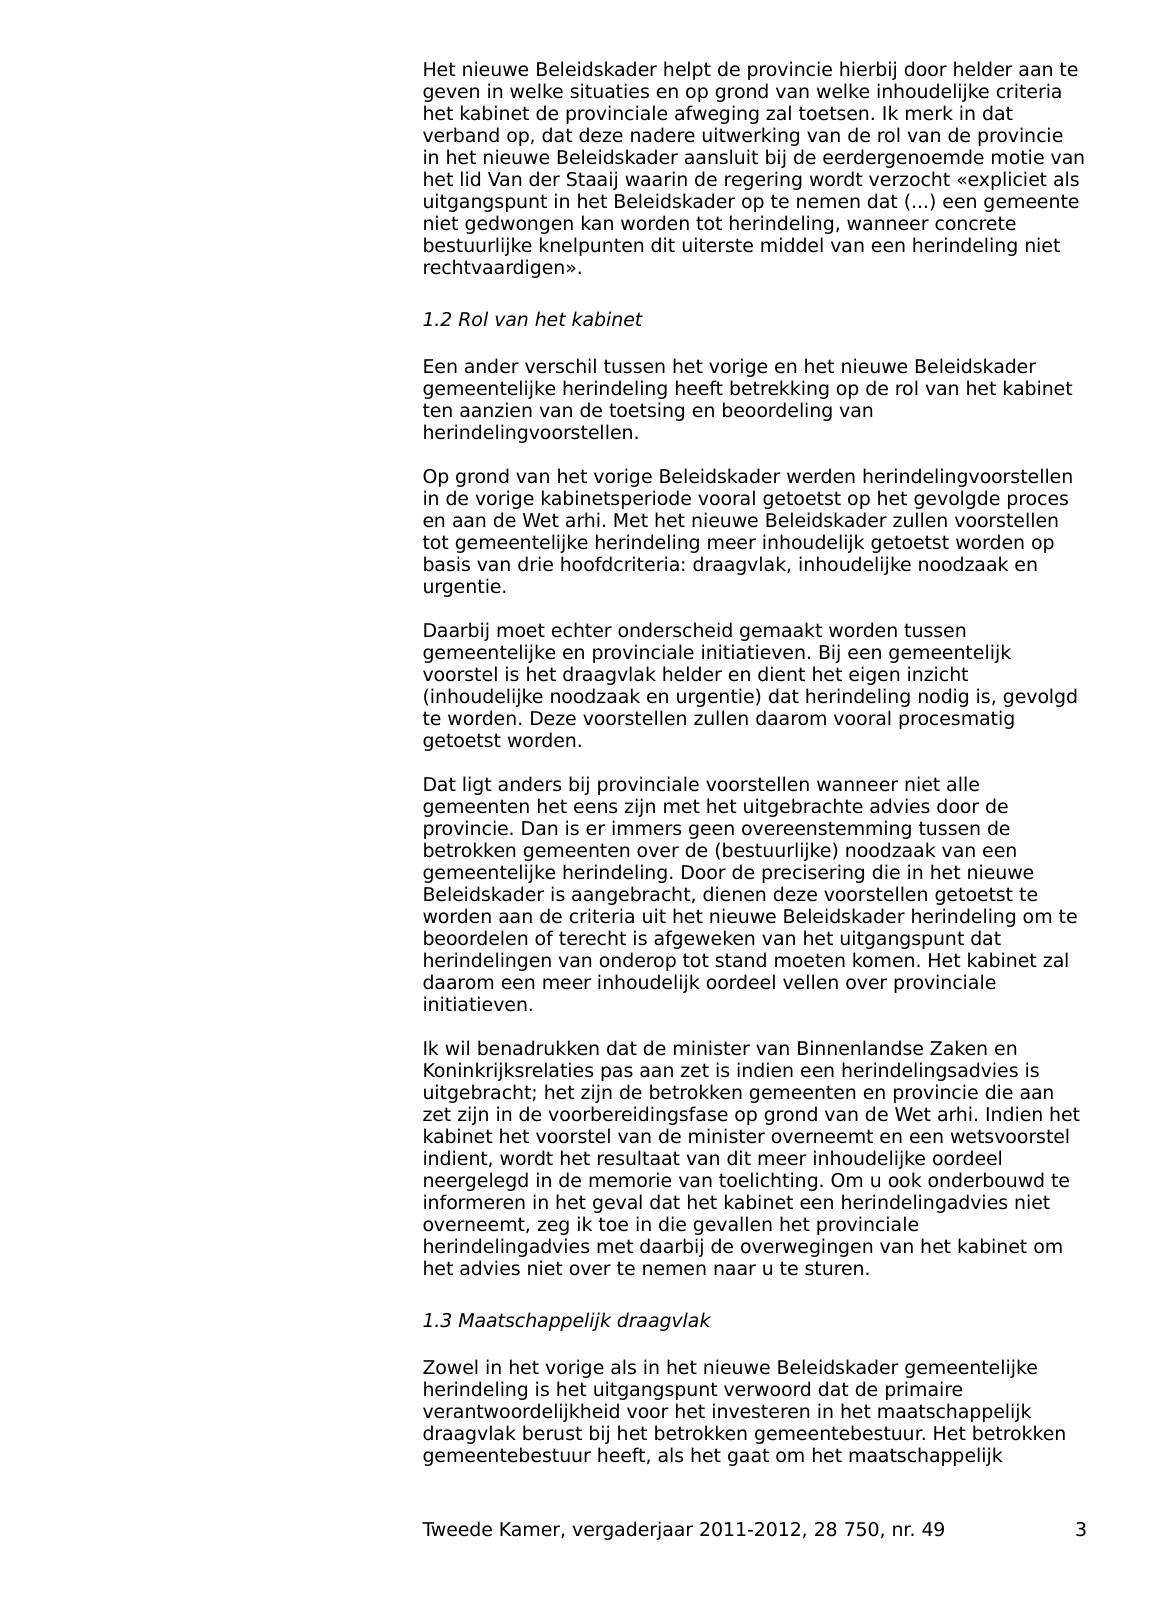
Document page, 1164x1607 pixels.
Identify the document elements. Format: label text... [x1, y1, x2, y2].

text Het nieuwe Beleidskader helpt de provincie hierbij door helder aan te geven in welke situaties en op grond van welke inhoudelijke criteria het kabinet de provinciale afweging zal toetsen. Ik merk in dat verband op, dat deze nadere uitwerking van de rol van de provincie in het nieuwe Beleidskader aansluit bij de eerdergenoemde motie van het lid Van der Staaij waarin de regering wordt verzocht «expliciet als uitgangspunt in het Beleidskader op te nemen dat (...) een gemeente niet gedwongen kan worden tot herindeling, wanneer concrete bestuurlijke knelpunten dit uiterste middel van een herindeling niet rechtvaardigen». [422, 59, 1087, 279]
text Daarbij moet echter onderscheid gemaakt worden tussen gemeentelijke en provinciale initiatieven. Bij een gemeentelijk voorstel is het draagvlak helder en dient het eigen inzicht (inhoudelijke noodzaak en urgentie) dat herindeling nodig is, gevolgd te worden. Deze voorstellen zullen daarom vooral procesmatig getoetst worden. [422, 620, 1087, 752]
text Zowel in het vorige als in het nieuwe Beleidskader gemeentelijke herindeling is het uitgangspunt verwoord dat de primaire verantwoordelijkheid voor het investeren in het maatschappelijk draagvlak berust bij het betrokken gemeentebestuur. Het betrokken gemeentebestuur heeft, als het gaat om het maatschappelijk [422, 1357, 1087, 1467]
text Dat ligt anders bij provinciale voorstellen wanneer niet alle gemeenten het eens zijn met het uitgebrachte advies door de provincie. Dan is er immers geen overeenstemming tussen de betrokken gemeenten over de (bestuurlijke) noodzaak van een gemeentelijke herindeling. Door de precisering die in het nieuwe Beleidskader is aangebracht, dienen deze voorstellen getoetst te worden aan de criteria uit het nieuwe Beleidskader herindeling om te beoordelen of terecht is afgeweken van het uitgangspunt dat herindelingen van onderop tot stand moeten komen. Het kabinet zal daarom een meer inhoudelijk oordeel vellen over provinciale initiatieven. [422, 774, 1087, 1016]
subtitle 1.2 Rol van het kabinet [422, 309, 1087, 331]
text Een ander verschil tussen het vorige en het nieuwe Beleidskader gemeentelijke herindeling heeft betrekking op de rol van het kabinet ten aanzien van de toetsing en beoordeling van herindelingvoorstellen. [422, 356, 1087, 444]
text Op grond van het vorige Beleidskader werden herindelingvoorstellen in de vorige kabinetsperiode vooral getoetst op het gevolgde proces en aan de Wet arhi. Met het nieuwe Beleidskader zullen voorstellen tot gemeentelijke herindeling meer inhoudelijk getoetst worden op basis van drie hoofdcriteria: draagvlak, inhoudelijke noodzaak en urgentie. [422, 466, 1087, 598]
subtitle 1.3 Maatschappelijk draagvlak [422, 1310, 1087, 1332]
text Ik wil benadrukken dat de minister van Binnenlandse Zaken en Koninkrijksrelaties pas aan zet is indien een herindelingsadvies is uitgebracht; het zijn de betrokken gemeenten en provincie die aan zet zijn in de voorbereidingsfase op grond van de Wet arhi. Indien het kabinet het voorstel van de minister overneemt en een wetsvoorstel indient, wordt het resultaat van dit meer inhoudelijke oordeel neergelegd in de memorie van toelichting. Om u ook onderbouwd te informeren in het geval dat het kabinet een herindelingadvies niet overneemt, zeg ik toe in die gevallen het provinciale herindelingadvies met daarbij de overwegingen van het kabinet om het advies niet over te nemen naar u te sturen. [422, 1038, 1087, 1280]
